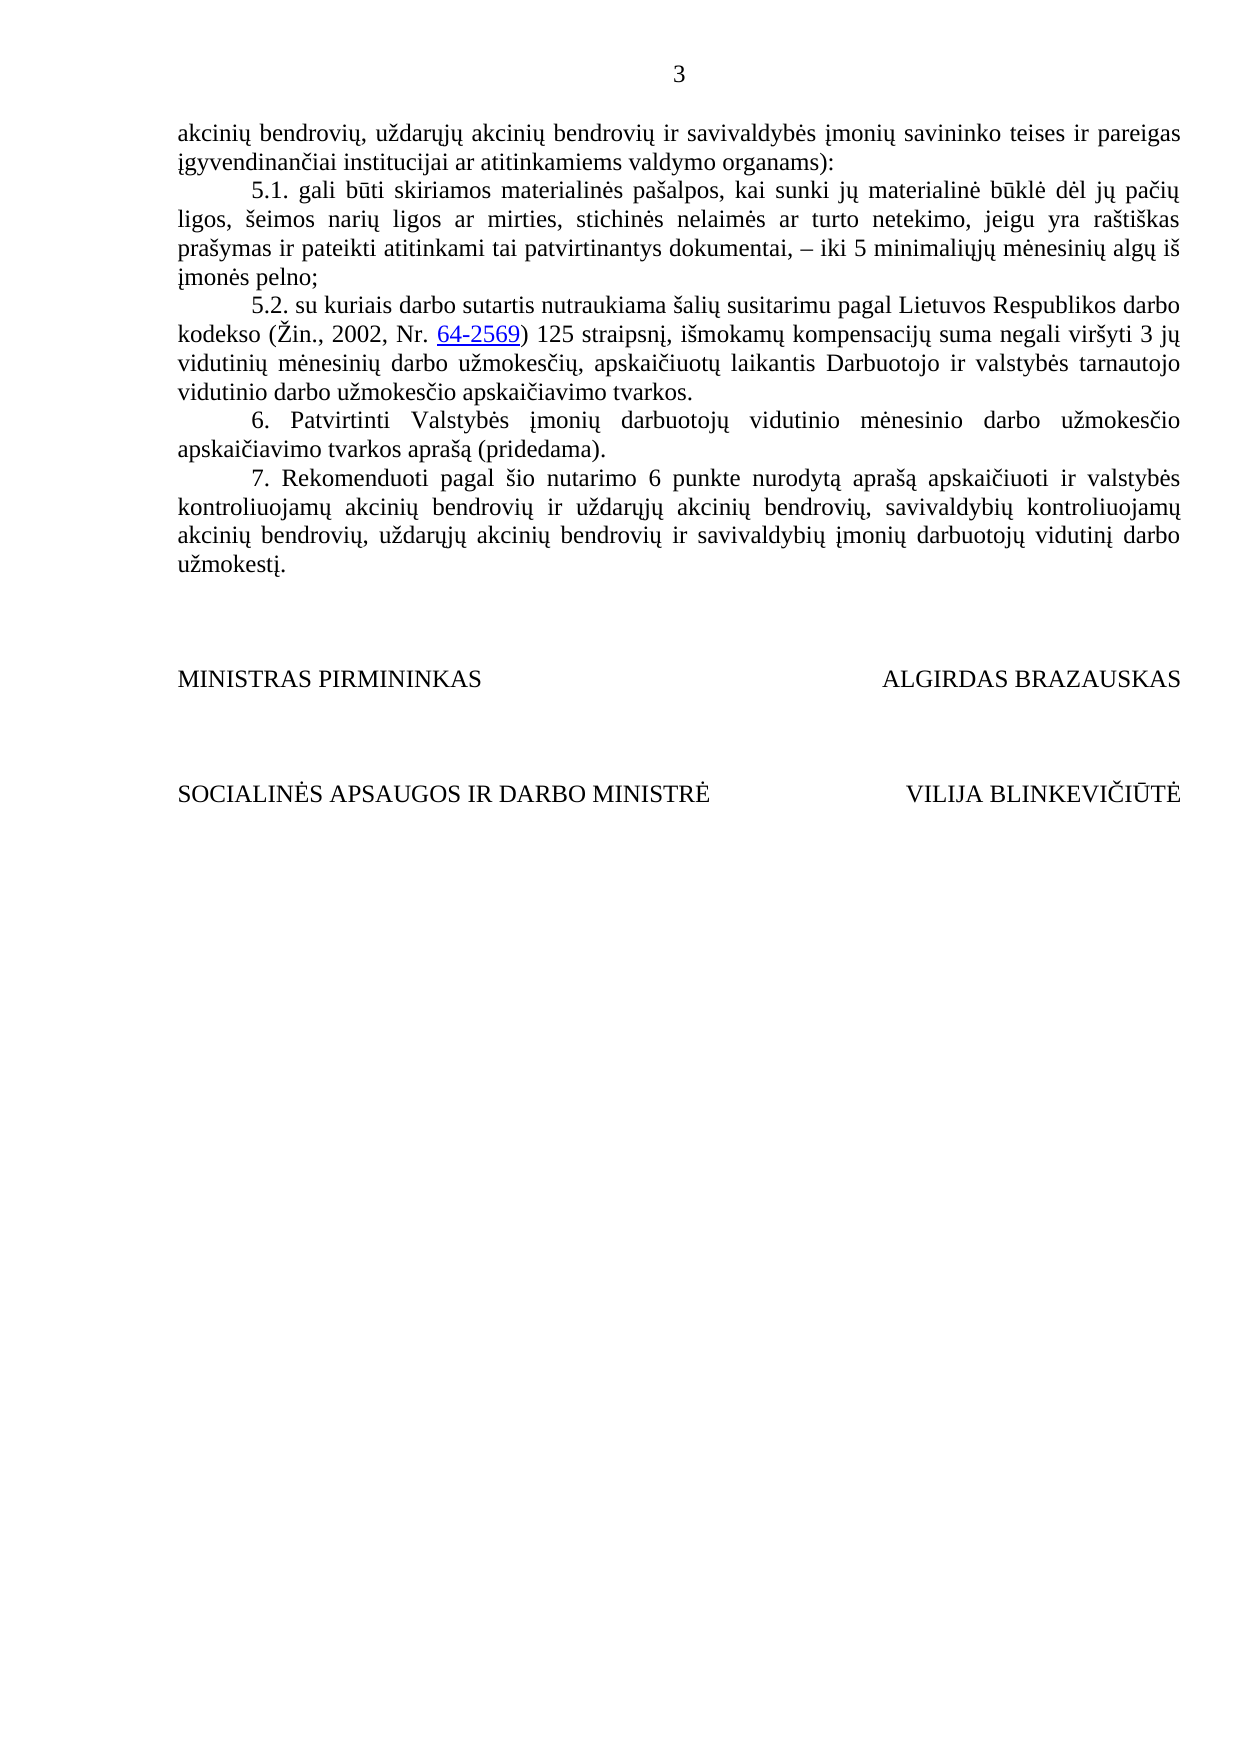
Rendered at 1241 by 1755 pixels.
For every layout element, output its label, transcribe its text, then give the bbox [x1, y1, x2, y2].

text MINISTRAS PIRMININKAS ALGIRDAS BRAZAUSKAS [177, 664, 1181, 693]
text SOCIALINĖS APSAUGOS IR DARBO MINISTRĖ VILIJA BLINKEVIČIŪTĖ [177, 779, 1181, 808]
text akcinių bendrovių, uždarųjų akcinių bendrovių ir savivaldybės įmonių savininko teises ir pareigas įgyvendinančiai institucijai ar atitinkamiems valdymo organams): [177, 118, 1181, 176]
text 5.2. su kuriais darbo sutartis nutraukiama šalių susitarimu pagal Lietuvos Respublikos darbo kodekso (Žin., 2002, Nr. 64-2569) 125 straipsnį, išmokamų kompensacijų suma negali viršyti 3 jų vidutinių mėnesinių darbo užmokesčių, apskaičiuotų laikantis Darbuotojo ir valstybės tarnautojo vidutinio darbo užmokesčio apskaičiavimo tvarkos. [177, 291, 1181, 406]
text 5.1. gali būti skiriamos materialinės pašalpos, kai sunki jų materialinė būklė dėl jų pačių ligos, šeimos narių ligos ar mirties, stichinės nelaimės ar turto netekimo, jeigu yra raštiškas prašymas ir pateikti atitinkami tai patvirtinantys dokumentai, – iki 5 minimaliųjų mėnesinių algų iš įmonės pelno; [177, 176, 1181, 291]
text 7. Rekomenduoti pagal šio nutarimo 6 punkte nurodytą aprašą apskaičiuoti ir valstybės kontroliuojamų akcinių bendrovių ir uždarųjų akcinių bendrovių, savivaldybių kontroliuojamų akcinių bendrovių, uždarųjų akcinių bendrovių ir savivaldybių įmonių darbuotojų vidutinį darbo užmokestį. [177, 463, 1181, 578]
text 6. Patvirtinti Valstybės įmonių darbuotojų vidutinio mėnesinio darbo užmokesčio apskaičiavimo tvarkos aprašą (pridedama). [177, 406, 1181, 463]
